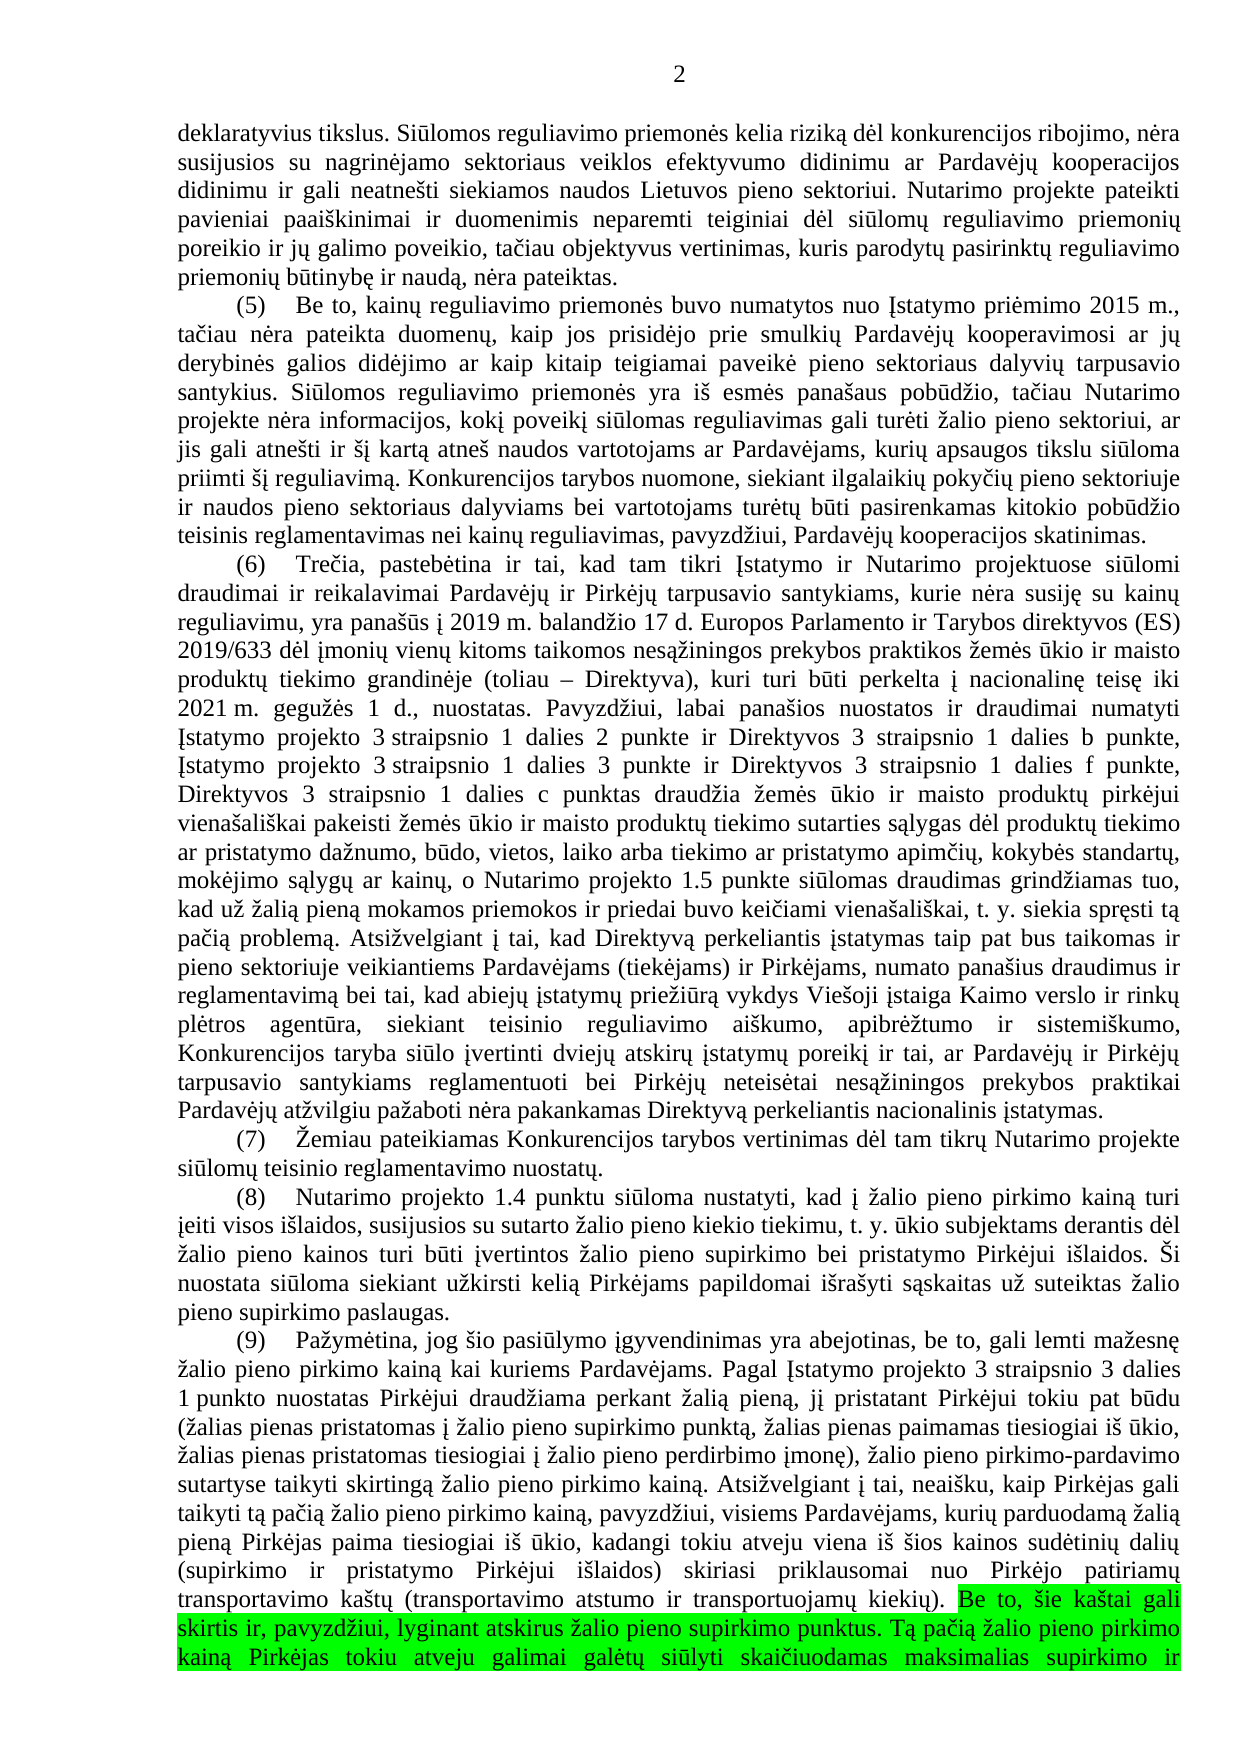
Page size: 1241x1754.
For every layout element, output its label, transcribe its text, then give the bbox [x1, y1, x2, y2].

list Pažymėtina, jog šio pasiūlymo įgyvendinimas yra abejotinas, be to, gali lemti mažesnę žalio pieno pirkimo kainą kai kuriems Pardavėjams. Pagal Įstatymo projekto 3 straipsnio 3 dalies 1 punkto nuostatas Pirkėjui draudžiama perkant žalią pieną, jį pristatant Pirkėjui tokiu pat būdu (žalias pienas pristatomas į žalio pieno supirkimo punktą, žalias pienas paimamas tiesiogiai iš ūkio, žalias pienas pristatomas tiesiogiai į žalio pieno perdirbimo įmonę), žalio pieno pirkimo-pardavimo sutartyse taikyti skirtingą žalio pieno pirkimo kainą. Atsižvelgiant į tai, neaišku, kaip Pirkėjas gali taikyti tą pačią žalio pieno pirkimo kainą, pavyzdžiui, visiems Pardavėjams, kurių parduodamą žalią pieną Pirkėjas paima tiesiogiai iš ūkio, kadangi tokiu atveju viena iš šios kainos sudėtinių dalių (supirkimo ir pristatymo Pirkėjui išlaidos) skiriasi priklausomai nuo Pirkėjo patiriamų transportavimo kaštų (transportavimo atstumo ir transportuojamų kiekių). Be to, šie kaštai gali skirtis ir, pavyzdžiui, lyginant atskirus žalio pieno supirkimo punktus. Tą pačią žalio pieno pirkimo kainą Pirkėjas tokiu atveju galimai galėtų siūlyti skaičiuodamas maksimalias supirkimo ir [177, 1326, 1181, 1671]
list deklaratyvius tikslus. Siūlomos reguliavimo priemonės kelia riziką dėl konkurencijos ribojimo, nėra susijusios su nagrinėjamo sektoriaus veiklos efektyvumo didinimu ar Pardavėjų kooperacijos didinimu ir gali neatnešti siekiamos naudos Lietuvos pieno sektoriui. Nutarimo projekte pateikti pavieniai paaiškinimai ir duomenimis neparemti teiginiai dėl siūlomų reguliavimo priemonių poreikio ir jų galimo poveikio, tačiau objektyvus vertinimas, kuris parodytų pasirinktų reguliavimo priemonių būtinybę ir naudą, nėra pateiktas. [177, 118, 1181, 291]
list Trečia, pastebėtina ir tai, kad tam tikri Įstatymo ir Nutarimo projektuose siūlomi draudimai ir reikalavimai Pardavėjų ir Pirkėjų tarpusavio santykiams, kurie nėra susiję su kainų reguliavimu, yra panašūs į 2019 m. balandžio 17 d. Europos Parlamento ir Tarybos direktyvos (ES) 2019/633 dėl įmonių vienų kitoms taikomos nesąžiningos prekybos praktikos žemės ūkio ir maisto produktų tiekimo grandinėje (toliau – Direktyva), kuri turi būti perkelta į nacionalinę teisę iki 2021 m. gegužės 1 d., nuostatas. Pavyzdžiui, labai panašios nuostatos ir draudimai numatyti Įstatymo projekto 3 straipsnio 1 dalies 2 punkte ir Direktyvos 3 straipsnio 1 dalies b punkte, Įstatymo projekto 3 straipsnio 1 dalies 3 punkte ir Direktyvos 3 straipsnio 1 dalies f punkte, Direktyvos 3 straipsnio 1 dalies c punktas draudžia žemės ūkio ir maisto produktų pirkėjui vienašališkai pakeisti žemės ūkio ir maisto produktų tiekimo sutarties sąlygas dėl produktų tiekimo ar pristatymo dažnumo, būdo, vietos, laiko arba tiekimo ar pristatymo apimčių, kokybės standartų, mokėjimo sąlygų ar kainų, o Nutarimo projekto 1.5 punkte siūlomas draudimas grindžiamas tuo, kad už žalią pieną mokamos priemokos ir priedai buvo keičiami vienašališkai, t. y. siekia spręsti tą pačią problemą. Atsižvelgiant į tai, kad Direktyvą perkeliantis įstatymas taip pat bus taikomas ir pieno sektoriuje veikiantiems Pardavėjams (tiekėjams) ir Pirkėjams, numato panašius draudimus ir reglamentavimą bei tai, kad abiejų įstatymų priežiūrą vykdys Viešoji įstaiga Kaimo verslo ir rinkų plėtros agentūra, siekiant teisinio reguliavimo aiškumo, apibrėžtumo ir sistemiškumo, Konkurencijos taryba siūlo įvertinti dviejų atskirų įstatymų poreikį ir tai, ar Pardavėjų ir Pirkėjų tarpusavio santykiams reglamentuoti bei Pirkėjų neteisėtai nesąžiningos prekybos praktikai Pardavėjų atžvilgiu pažaboti nėra pakankamas Direktyvą perkeliantis nacionalinis įstatymas. [177, 549, 1181, 1124]
list Žemiau pateikiamas Konkurencijos tarybos vertinimas dėl tam tikrų Nutarimo projekte siūlomų teisinio reglamentavimo nuostatų. [177, 1124, 1181, 1182]
list Nutarimo projekto 1.4 punktu siūloma nustatyti, kad į žalio pieno pirkimo kainą turi įeiti visos išlaidos, susijusios su sutarto žalio pieno kiekio tiekimu, t. y. ūkio subjektams derantis dėl žalio pieno kainos turi būti įvertintos žalio pieno supirkimo bei pristatymo Pirkėjui išlaidos. Ši nuostata siūloma siekiant užkirsti kelią Pirkėjams papildomai išrašyti sąskaitas už suteiktas žalio pieno supirkimo paslaugas. [177, 1182, 1181, 1326]
list Be to, kainų reguliavimo priemonės buvo numatytos nuo Įstatymo priėmimo 2015 m., tačiau nėra pateikta duomenų, kaip jos prisidėjo prie smulkių Pardavėjų kooperavimosi ar jų derybinės galios didėjimo ar kaip kitaip teigiamai paveikė pieno sektoriaus dalyvių tarpusavio santykius. Siūlomos reguliavimo priemonės yra iš esmės panašaus pobūdžio, tačiau Nutarimo projekte nėra informacijos, kokį poveikį siūlomas reguliavimas gali turėti žalio pieno sektoriui, ar jis gali atnešti ir šį kartą atneš naudos vartotojams ar Pardavėjams, kurių apsaugos tikslu siūloma priimti šį reguliavimą. Konkurencijos tarybos nuomone, siekiant ilgalaikių pokyčių pieno sektoriuje ir naudos pieno sektoriaus dalyviams bei vartotojams turėtų būti pasirenkamas kitokio pobūdžio teisinis reglamentavimas nei kainų reguliavimas, pavyzdžiui, Pardavėjų kooperacijos skatinimas. [177, 291, 1181, 549]
